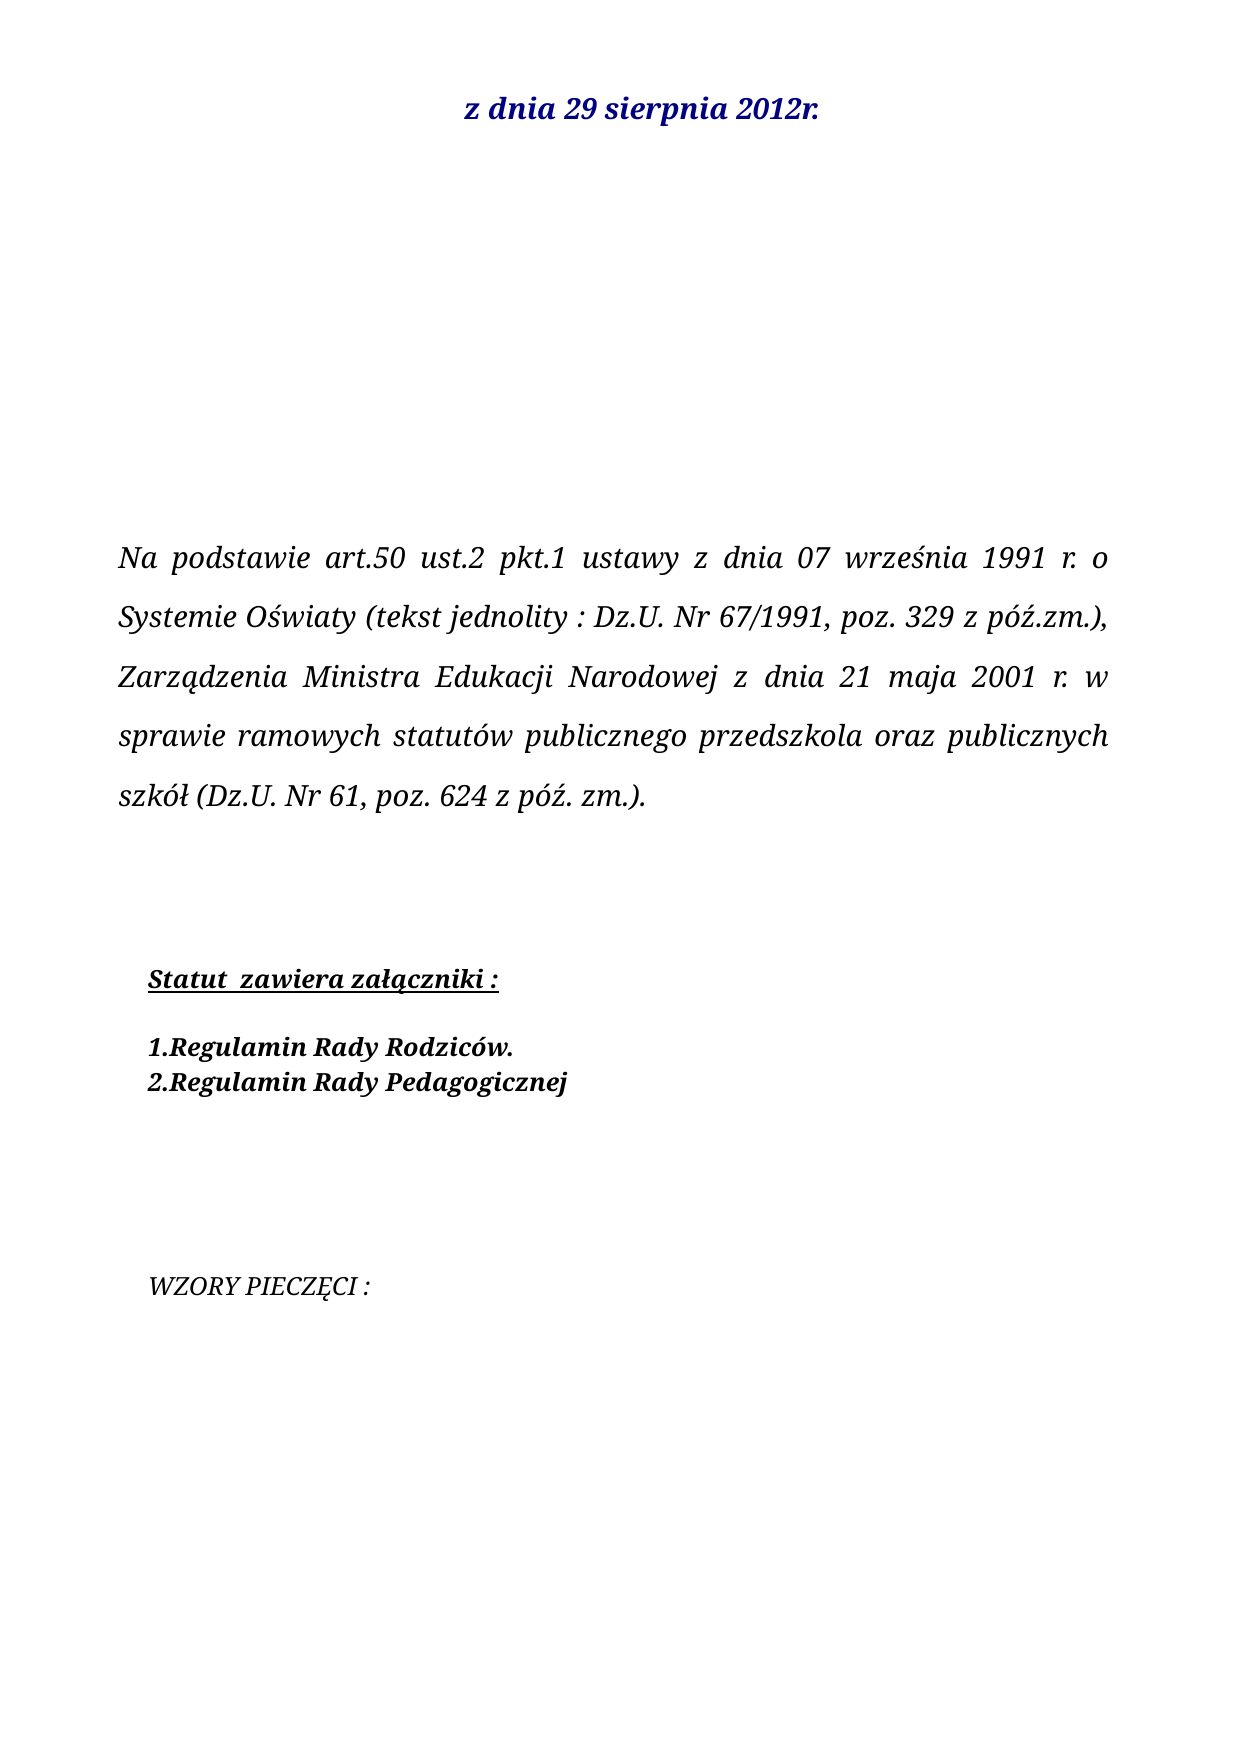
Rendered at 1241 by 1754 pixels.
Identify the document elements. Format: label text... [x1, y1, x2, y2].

subtitle WZORY PIECZĘCI : [148, 1268, 1169, 1303]
text 2.Regulamin Rady Pedagogicznej [148, 1064, 1169, 1098]
text 1.Regulamin Rady Rodziców. [148, 1030, 1169, 1064]
text z dnia 29 sierpnia 2012r. [118, 88, 1169, 128]
text Na podstawie art.50 ust.2 pkt.1 ustawy z dnia 07 września 1991 r. o Systemie Oświaty (tekst jednolity : Dz.U. Nr 67/1991, poz. 329 z póź.zm.), Zarządzenia Ministra Edukacji Narodowej z dnia 21 maja 2001 r. w sprawie ramowych statutów publicznego przedszkola oraz publicznych szkół (Dz.U. Nr 61, poz. 624 z póź. zm.). [118, 537, 1113, 814]
text Statut zawiera załączniki : [148, 962, 1169, 996]
